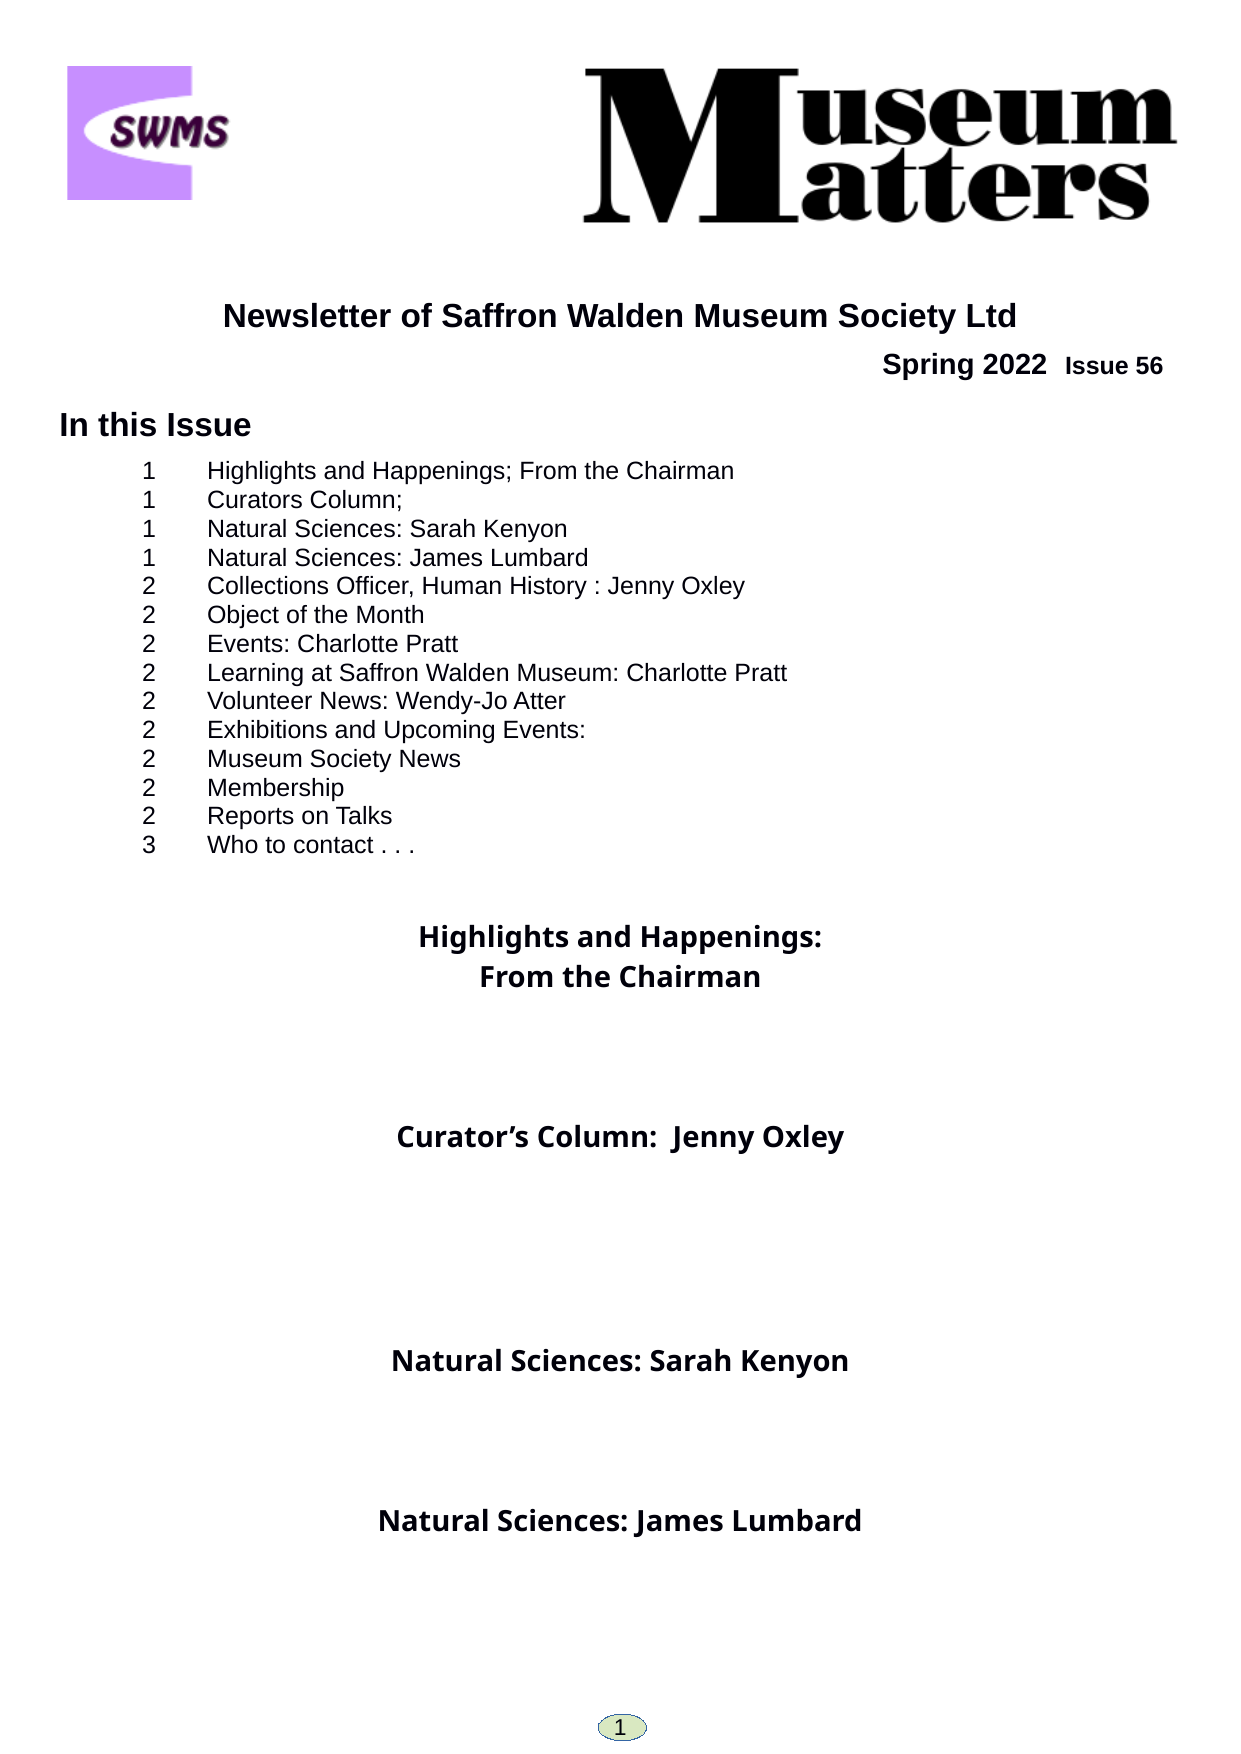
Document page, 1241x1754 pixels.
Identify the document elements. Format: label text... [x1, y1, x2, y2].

text 1 Curators Column; [142, 485, 1181, 514]
subtitle Natural Sciences: James Lumbard [59, 1500, 1181, 1540]
subtitle In this Issue [59, 405, 1181, 444]
picture [568, 59, 1184, 243]
text 2 Learning at Saffron Walden Museum: Charlotte Pratt [142, 658, 1181, 686]
text 2 Exhibitions and Upcoming Events: [142, 715, 1181, 744]
text 1 Natural Sciences: James Lumbard [142, 543, 1181, 571]
text 2 Object of the Month [142, 600, 1181, 629]
text 2 Collections Officer, Human History : Jenny Oxley [142, 571, 1181, 600]
subtitle Newsletter of Saffron Walden Museum Society Ltd [59, 296, 1181, 334]
subtitle Natural Sciences: Sarah Kenyon [59, 1340, 1181, 1379]
text Spring 2022 Issue 56 [59, 347, 1163, 380]
text 1 Highlights and Happenings; From the Chairman [142, 456, 1181, 485]
subtitle Highlights and Happenings: From the Chairman [59, 917, 1181, 996]
text 2 Museum Society News [142, 744, 1181, 773]
subtitle Curator’s Column: Jenny Oxley [59, 1117, 1181, 1156]
text 2 Membership [142, 773, 1181, 801]
text 3 Who to contact . . . [142, 830, 1181, 859]
picture [67, 66, 262, 200]
text 2 Volunteer News: Wendy-Jo Atter [142, 686, 1181, 715]
text 1 Natural Sciences: Sarah Kenyon [142, 514, 1181, 543]
text 2 Events: Charlotte Pratt [142, 629, 1181, 658]
text 2 Reports on Talks [142, 801, 1181, 830]
